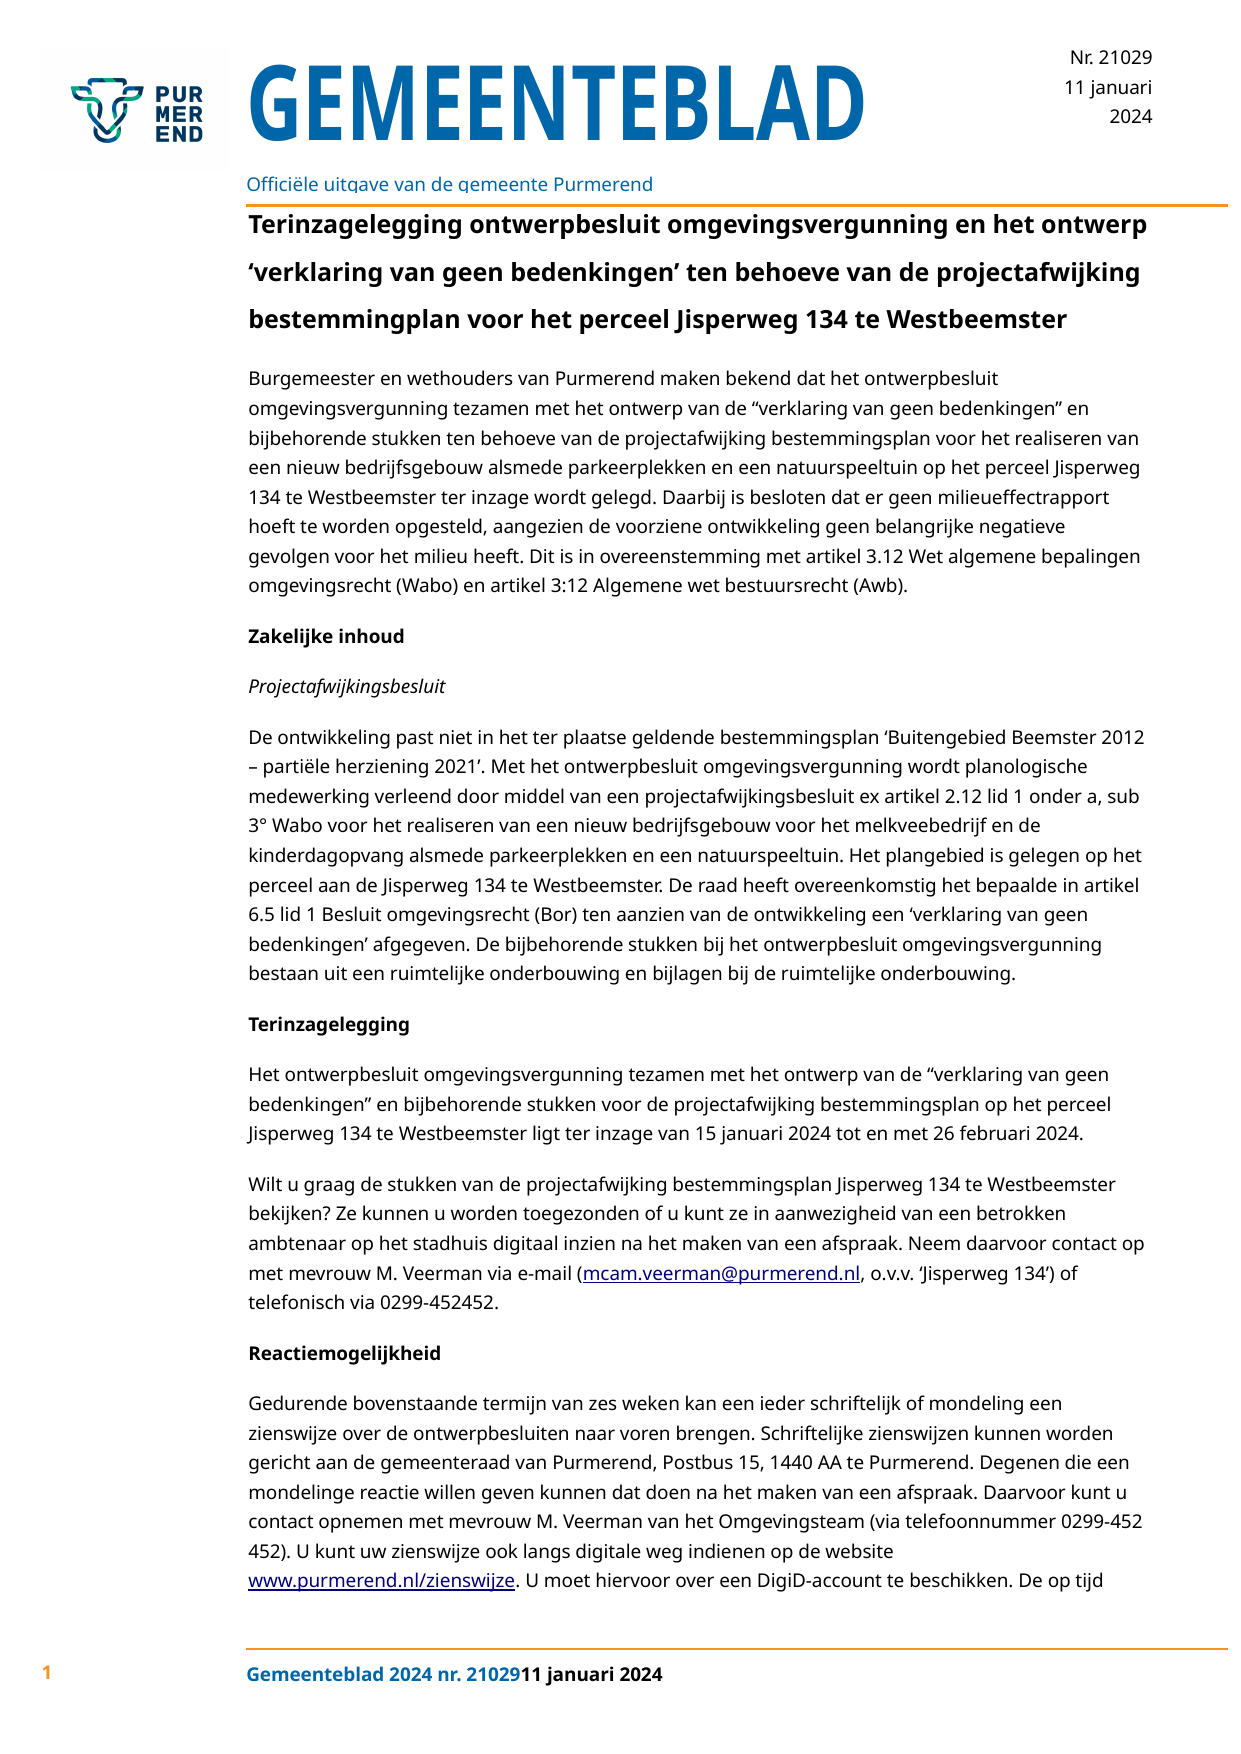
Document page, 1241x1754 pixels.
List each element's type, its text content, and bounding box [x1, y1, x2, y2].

text Terinzagelegging [248, 1011, 1152, 1037]
picture [41, 47, 231, 172]
text Burgemeester en wethouders van Purmerend maken bekend dat het ontwerpbesluit omgevingsvergunning tezamen met het ontwerp van de “verklaring van geen bedenkingen” en bijbehorende stukken ten behoeve van de projectafwijking bestemmingsplan voor het realiseren van een nieuw bedrijfsgebouw alsmede parkeerplekken en een natuurspeeltuin op het perceel Jisperweg 134 te Westbeemster ter inzage wordt gelegd. Daarbij is besloten dat er geen milieueffectrapport hoeft te worden opgesteld, aangezien de voorziene ontwikkeling geen belangrijke negatieve gevolgen voor het milieu heeft. Dit is in overeenstemming met artikel 3.12 Wet algemene bepalingen omgevingsrecht (Wabo) en artikel 3:12 Algemene wet bestuursrecht (Awb). [248, 366, 1152, 598]
text Gedurende bovenstaande termijn van zes weken kan een ieder schriftelijk of mondeling een zienswijze over de ontwerpbesluiten naar voren brengen. Schriftelijke zienswijzen kunnen worden gericht aan de gemeenteraad van Purmerend, Postbus 15, 1440 AA te Purmerend. Degenen die een mondelinge reactie willen geven kunnen dat doen na het maken van een afspraak. Daarvoor kunt u contact opnemen met mevrouw M. Veerman van het Omgevingsteam (via telefoonnummer 0299-452 452). U kunt uw zienswijze ook langs digitale weg indienen op de website www.purmerend.nl/zienswijze. U moet hiervoor over een DigiD-account te beschikken. De op tijd [248, 1390, 1152, 1593]
text Wilt u graag de stukken van de projectafwijking bestemmingsplan Jisperweg 134 te Westbeemster bekijken? Ze kunnen u worden toegezonden of u kunt ze in aanwezigheid van een betrokken ambtenaar op het stadhuis digitaal inzien na het maken van een afspraak. Neem daarvoor contact op met mevrouw M. Veerman via e-mail (mcam.veerman@purmerend.nl, o.v.v. ‘Jisperweg 134’) of telefonisch via 0299-452452. [248, 1171, 1152, 1315]
text Projectafwijkingsbesluit [248, 673, 1152, 699]
text De ontwikkeling past niet in het ter plaatse geldende bestemmingsplan ‘Buitengebied Beemster 2012 – partiële herziening 2021’. Met het ontwerpbesluit omgevingsvergunning wordt planologische medewerking verleend door middel van een projectafwijkingsbesluit ex artikel 2.12 lid 1 onder a, sub 3° Wabo voor het realiseren van een nieuw bedrijfsgebouw voor het melkveebedrijf en de kinderdagopvang alsmede parkeerplekken en een natuurspeeltuin. Het plangebied is gelegen op het perceel aan de Jisperweg 134 te Westbeemster. De raad heeft overeenkomstig het bepaalde in artikel 6.5 lid 1 Besluit omgevingsrecht (Bor) ten aanzien van de ontwikkeling een ‘verklaring van geen bedenkingen’ afgegeven. De bijbehorende stukken bij het ontwerpbesluit omgevingsvergunning bestaan uit een ruimtelijke onderbouwing en bijlagen bij de ruimtelijke onderbouwing. [248, 724, 1152, 986]
text Zakelijke inhoud [248, 623, 1152, 649]
text Terinzagelegging ontwerpbesluit omgevingsvergunning en het ontwerp ‘verklaring van geen bedenkingen’ ten behoeve van de projectafwijking bestemmingplan voor het perceel Jisperweg 134 te Westbeemster [248, 207, 1152, 336]
text Reactiemogelijkheid [248, 1340, 1152, 1365]
text Het ontwerpbesluit omgevingsvergunning tezamen met het ontwerp van de “verklaring van geen bedenkingen” en bijbehorende stukken voor de projectafwijking bestemmingsplan op het perceel Jisperweg 134 te Westbeemster ligt ter inzage van 15 januari 2024 tot en met 26 februari 2024. [248, 1061, 1152, 1146]
